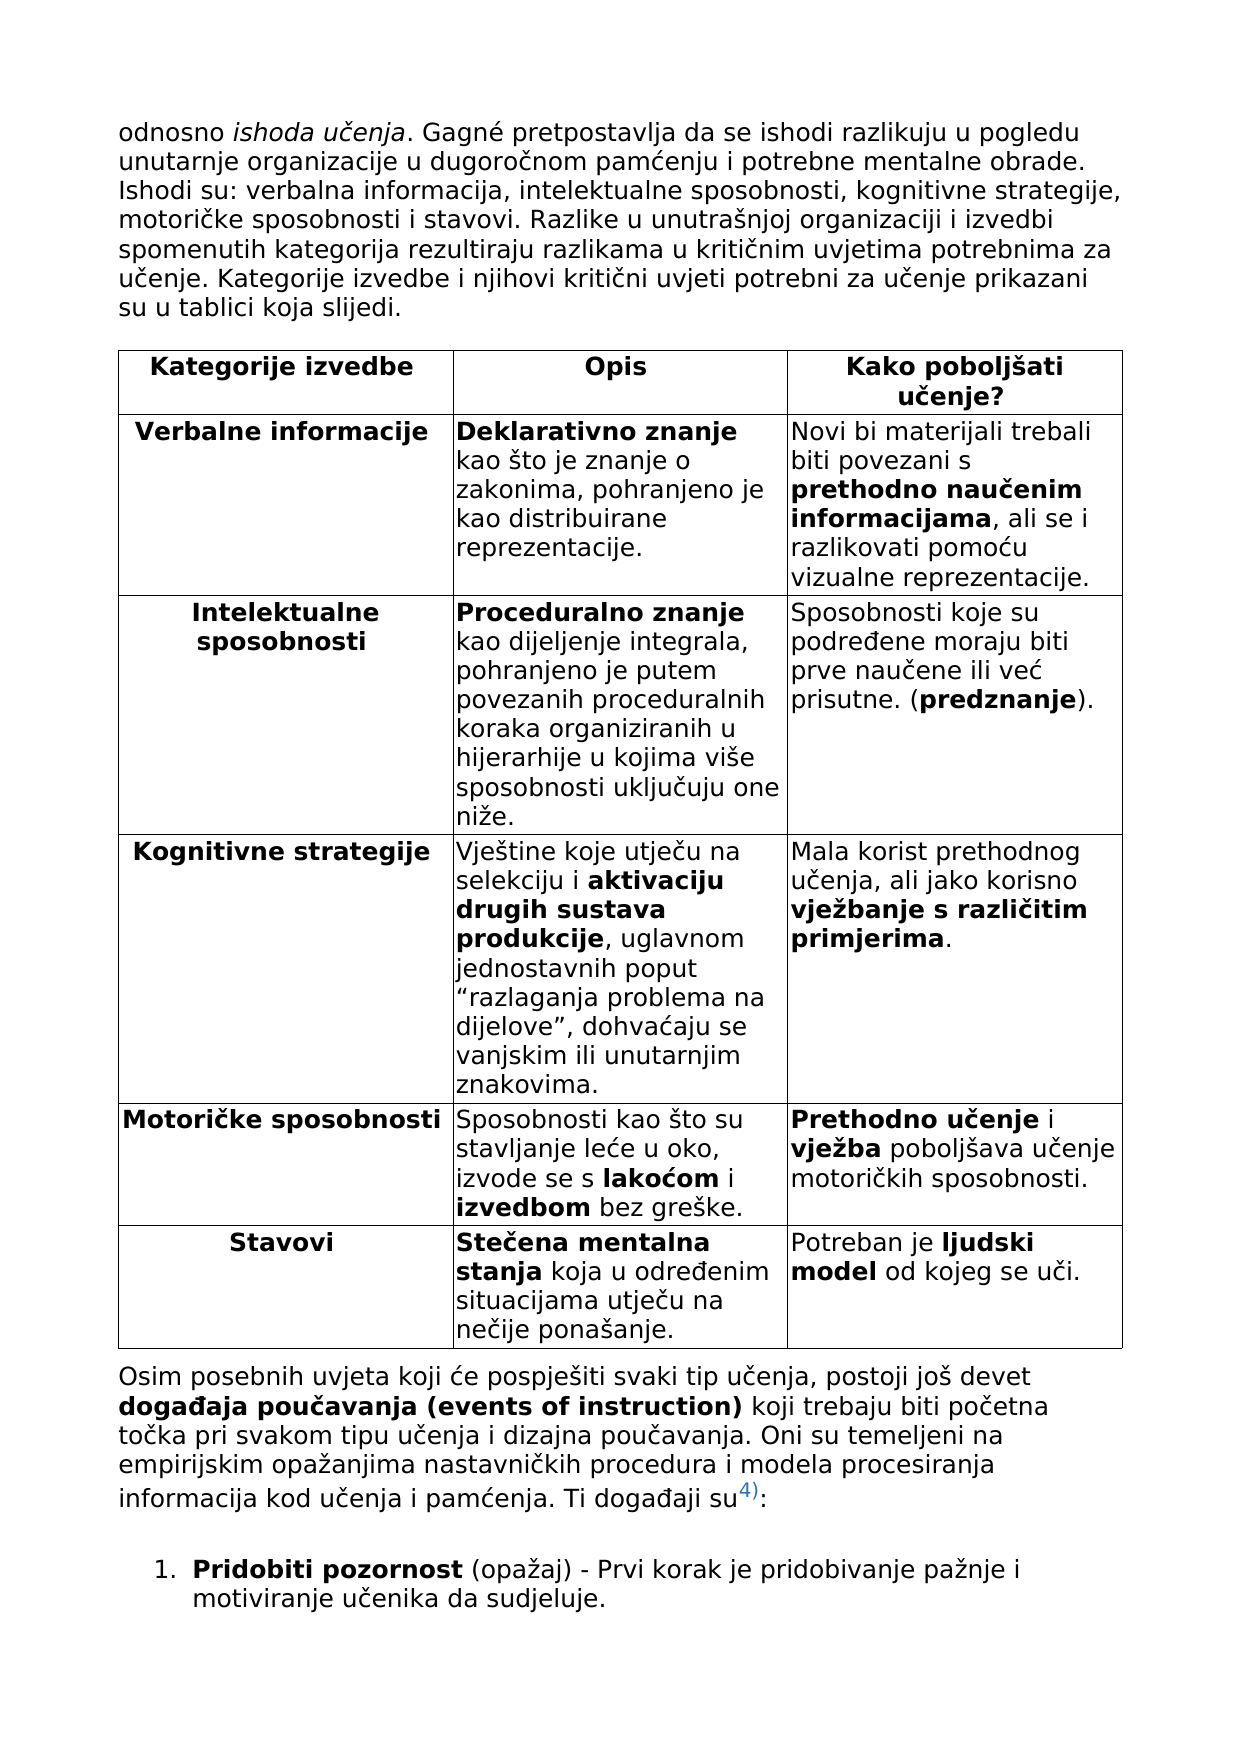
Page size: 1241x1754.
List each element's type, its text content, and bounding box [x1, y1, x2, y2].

table_cell Mala korist prethodnog učenja, ali jako korisno vježbanje s različitim primjerima. [788, 835, 1122, 1102]
table_cell Motoričke sposobnosti [119, 1104, 453, 1225]
table_cell Sposobnosti kao što su stavljanje leće u oko, izvode se s lakoćom i izvedbom bez greške. [454, 1104, 787, 1225]
table_cell Deklarativno znanje kao što je znanje o zakonima, pohranjeno je kao distribuirane reprezentacije. [454, 415, 787, 595]
text Osim posebnih uvjeta koji će pospješiti svaki tip učenja, postoji još devet događaja poučavanja (events of instruction) koji trebaju biti početna točka pri svakom tipu učenja i dizajna poučavanja. Oni su temeljeni na empirijskim opažanjima nastavničkih procedura i modela procesiranja informacija kod učenja i pamćenja. Ti događaji su4): [118, 1363, 1122, 1513]
table_cell Sposobnosti koje su podređene moraju biti prve naučene ili već prisutne. (predznanje). [788, 596, 1122, 834]
list Pridobiti pozornost (opažaj) - Prvi korak je pridobivanje pažnje i motiviranje učenika da sudjeluje. [177, 1555, 1122, 1614]
table_cell Novi bi materijali trebali biti povezani s prethodno naučenim informacijama, ali se i razlikovati pomoću vizualne reprezentacije. [788, 415, 1122, 595]
table_header Kategorije izvedbe [119, 351, 453, 414]
table_cell Verbalne informacije [119, 415, 453, 595]
table_cell Stečena mentalna stanja koja u određenim situacijama utječu na nečije ponašanje. [454, 1226, 787, 1348]
table_header Opis [454, 351, 787, 414]
table_cell Intelektualne sposobnosti [119, 596, 453, 834]
table_cell Proceduralno znanje kao dijeljenje integrala, pohranjeno je putem povezanih proceduralnih koraka organiziranih u hijerarhije u kojima više sposobnosti uključuju one niže. [454, 596, 787, 834]
text odnosno ishoda učenja. Gagné pretpostavlja da se ishodi razlikuju u pogledu unutarnje organizacije u dugoročnom pamćenju i potrebne mentalne obrade. Ishodi su: verbalna informacija, intelektualne sposobnosti, kognitivne strategije, motoričke sposobnosti i stavovi. Razlike u unutrašnjoj organizaciji i izvedbi spomenutih kategorija rezultiraju razlikama u kritičnim uvjetima potrebnima za učenje. Kategorije izvedbe i njihovi kritični uvjeti potrebni za učenje prikazani su u tablici koja slijedi. [118, 118, 1122, 322]
table_cell Prethodno učenje i vježba poboljšava učenje motoričkih sposobnosti. [788, 1104, 1122, 1225]
table_cell Vještine koje utječu na selekciju i aktivaciju drugih sustava produkcije, uglavnom jednostavnih poput “razlaganja problema na dijelove”, dohvaćaju se vanjskim ili unutarnjim znakovima. [454, 835, 787, 1102]
table_cell Kognitivne strategije [119, 835, 453, 1102]
table_header Kako poboljšati učenje? [788, 351, 1122, 414]
table_cell Potreban je ljudski model od kojeg se uči. [788, 1226, 1122, 1348]
table_cell Stavovi [119, 1226, 453, 1348]
